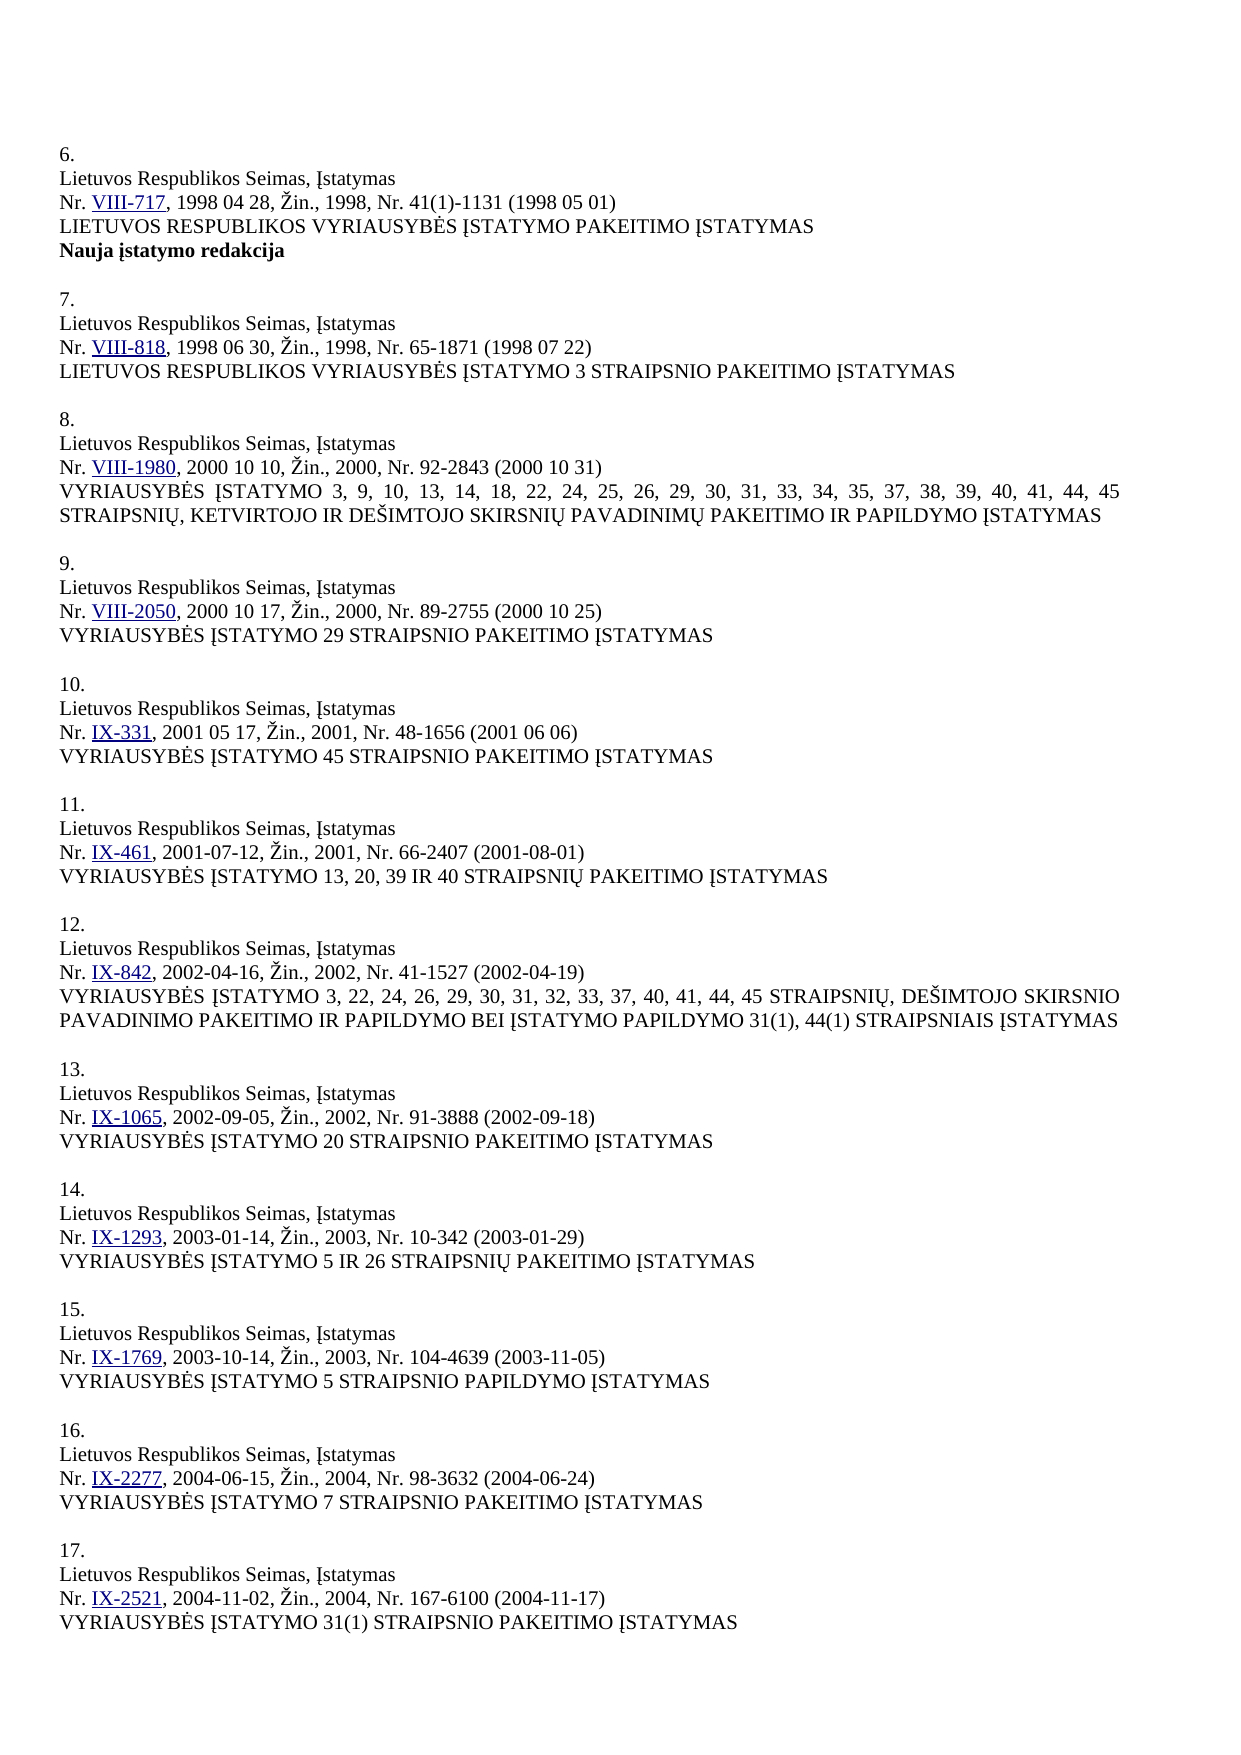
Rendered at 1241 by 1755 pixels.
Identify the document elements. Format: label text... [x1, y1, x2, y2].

text Lietuvos Respublikos Seimas, Įstatymas [59, 311, 1122, 335]
text Nr. IX-842, 2002-04-16, Žin., 2002, Nr. 41-1527 (2002-04-19) [59, 960, 1122, 984]
text Lietuvos Respublikos Seimas, Įstatymas [59, 1201, 1122, 1225]
text VYRIAUSYBĖS ĮSTATYMO 20 STRAIPSNIO PAKEITIMO ĮSTATYMAS [59, 1129, 1122, 1153]
text Lietuvos Respublikos Seimas, Įstatymas [59, 1321, 1122, 1345]
text Nr. VIII-717, 1998 04 28, Žin., 1998, Nr. 41(1)-1131 (1998 05 01) [59, 190, 1122, 214]
text Nr. VIII-1980, 2000 10 10, Žin., 2000, Nr. 92-2843 (2000 10 31) [59, 455, 1122, 479]
text Nr. VIII-2050, 2000 10 17, Žin., 2000, Nr. 89-2755 (2000 10 25) [59, 599, 1122, 623]
text Lietuvos Respublikos Seimas, Įstatymas [59, 696, 1122, 720]
text VYRIAUSYBĖS ĮSTATYMO 29 STRAIPSNIO PAKEITIMO ĮSTATYMAS [59, 623, 1122, 647]
text Lietuvos Respublikos Seimas, Įstatymas [59, 936, 1122, 960]
text 8. [59, 407, 1122, 431]
text Nr. IX-2521, 2004-11-02, Žin., 2004, Nr. 167-6100 (2004-11-17) [59, 1586, 1122, 1610]
text Lietuvos Respublikos Seimas, Įstatymas [59, 1562, 1122, 1586]
text 13. [59, 1057, 1122, 1081]
text LIETUVOS RESPUBLIKOS VYRIAUSYBĖS ĮSTATYMO PAKEITIMO ĮSTATYMAS [59, 214, 1122, 238]
text VYRIAUSYBĖS ĮSTATYMO 5 STRAIPSNIO PAPILDYMO ĮSTATYMAS [59, 1369, 1122, 1393]
text VYRIAUSYBĖS ĮSTATYMO 3, 22, 24, 26, 29, 30, 31, 32, 33, 37, 40, 41, 44, 45 STRAIPSNIŲ, DEŠIMTOJO SKIRSNIO PAVADINIMO PAKEITIMO IR PAPILDYMO BEI ĮSTATYMO PAPILDYMO 31(1), 44(1) STRAIPSNIAIS ĮSTATYMAS [59, 984, 1122, 1032]
text Lietuvos Respublikos Seimas, Įstatymas [59, 1081, 1122, 1105]
text Lietuvos Respublikos Seimas, Įstatymas [59, 166, 1122, 190]
text Nr. IX-461, 2001-07-12, Žin., 2001, Nr. 66-2407 (2001-08-01) [59, 840, 1122, 864]
text Lietuvos Respublikos Seimas, Įstatymas [59, 1442, 1122, 1466]
text Nr. IX-1065, 2002-09-05, Žin., 2002, Nr. 91-3888 (2002-09-18) [59, 1105, 1122, 1129]
text 12. [59, 912, 1122, 936]
text Nr. IX-2277, 2004-06-15, Žin., 2004, Nr. 98-3632 (2004-06-24) [59, 1466, 1122, 1490]
text VYRIAUSYBĖS ĮSTATYMO 45 STRAIPSNIO PAKEITIMO ĮSTATYMAS [59, 744, 1122, 768]
text 6. [59, 142, 1122, 166]
text Lietuvos Respublikos Seimas, Įstatymas [59, 431, 1122, 455]
text VYRIAUSYBĖS ĮSTATYMO 31(1) STRAIPSNIO PAKEITIMO ĮSTATYMAS [59, 1610, 1122, 1634]
text 17. [59, 1538, 1122, 1562]
text 16. [59, 1417, 1122, 1442]
text Nr. VIII-818, 1998 06 30, Žin., 1998, Nr. 65-1871 (1998 07 22) [59, 335, 1122, 359]
text 7. [59, 287, 1122, 311]
text VYRIAUSYBĖS ĮSTATYMO 13, 20, 39 IR 40 STRAIPSNIŲ PAKEITIMO ĮSTATYMAS [59, 864, 1122, 888]
text 15. [59, 1297, 1122, 1321]
text 14. [59, 1177, 1122, 1201]
text Nr. IX-1769, 2003-10-14, Žin., 2003, Nr. 104-4639 (2003-11-05) [59, 1345, 1122, 1369]
text LIETUVOS RESPUBLIKOS VYRIAUSYBĖS ĮSTATYMO 3 STRAIPSNIO PAKEITIMO ĮSTATYMAS [59, 359, 1122, 383]
text VYRIAUSYBĖS ĮSTATYMO 7 STRAIPSNIO PAKEITIMO ĮSTATYMAS [59, 1490, 1122, 1514]
text VYRIAUSYBĖS ĮSTATYMO 3, 9, 10, 13, 14, 18, 22, 24, 25, 26, 29, 30, 31, 33, 34, 35, 37, 38, 39, 40, 41, 44, 45 STRAIPSNIŲ, KETVIRTOJO IR DEŠIMTOJO SKIRSNIŲ PAVADINIMŲ PAKEITIMO IR PAPILDYMO ĮSTATYMAS [59, 479, 1122, 527]
text VYRIAUSYBĖS ĮSTATYMO 5 IR 26 STRAIPSNIŲ PAKEITIMO ĮSTATYMAS [59, 1249, 1122, 1273]
text Nr. IX-331, 2001 05 17, Žin., 2001, Nr. 48-1656 (2001 06 06) [59, 720, 1122, 744]
text Lietuvos Respublikos Seimas, Įstatymas [59, 816, 1122, 840]
text Nauja įstatymo redakcija [59, 238, 1122, 262]
text 11. [59, 792, 1122, 816]
text 9. [59, 551, 1122, 575]
text 10. [59, 672, 1122, 696]
text Nr. IX-1293, 2003-01-14, Žin., 2003, Nr. 10-342 (2003-01-29) [59, 1225, 1122, 1249]
text Lietuvos Respublikos Seimas, Įstatymas [59, 575, 1122, 599]
